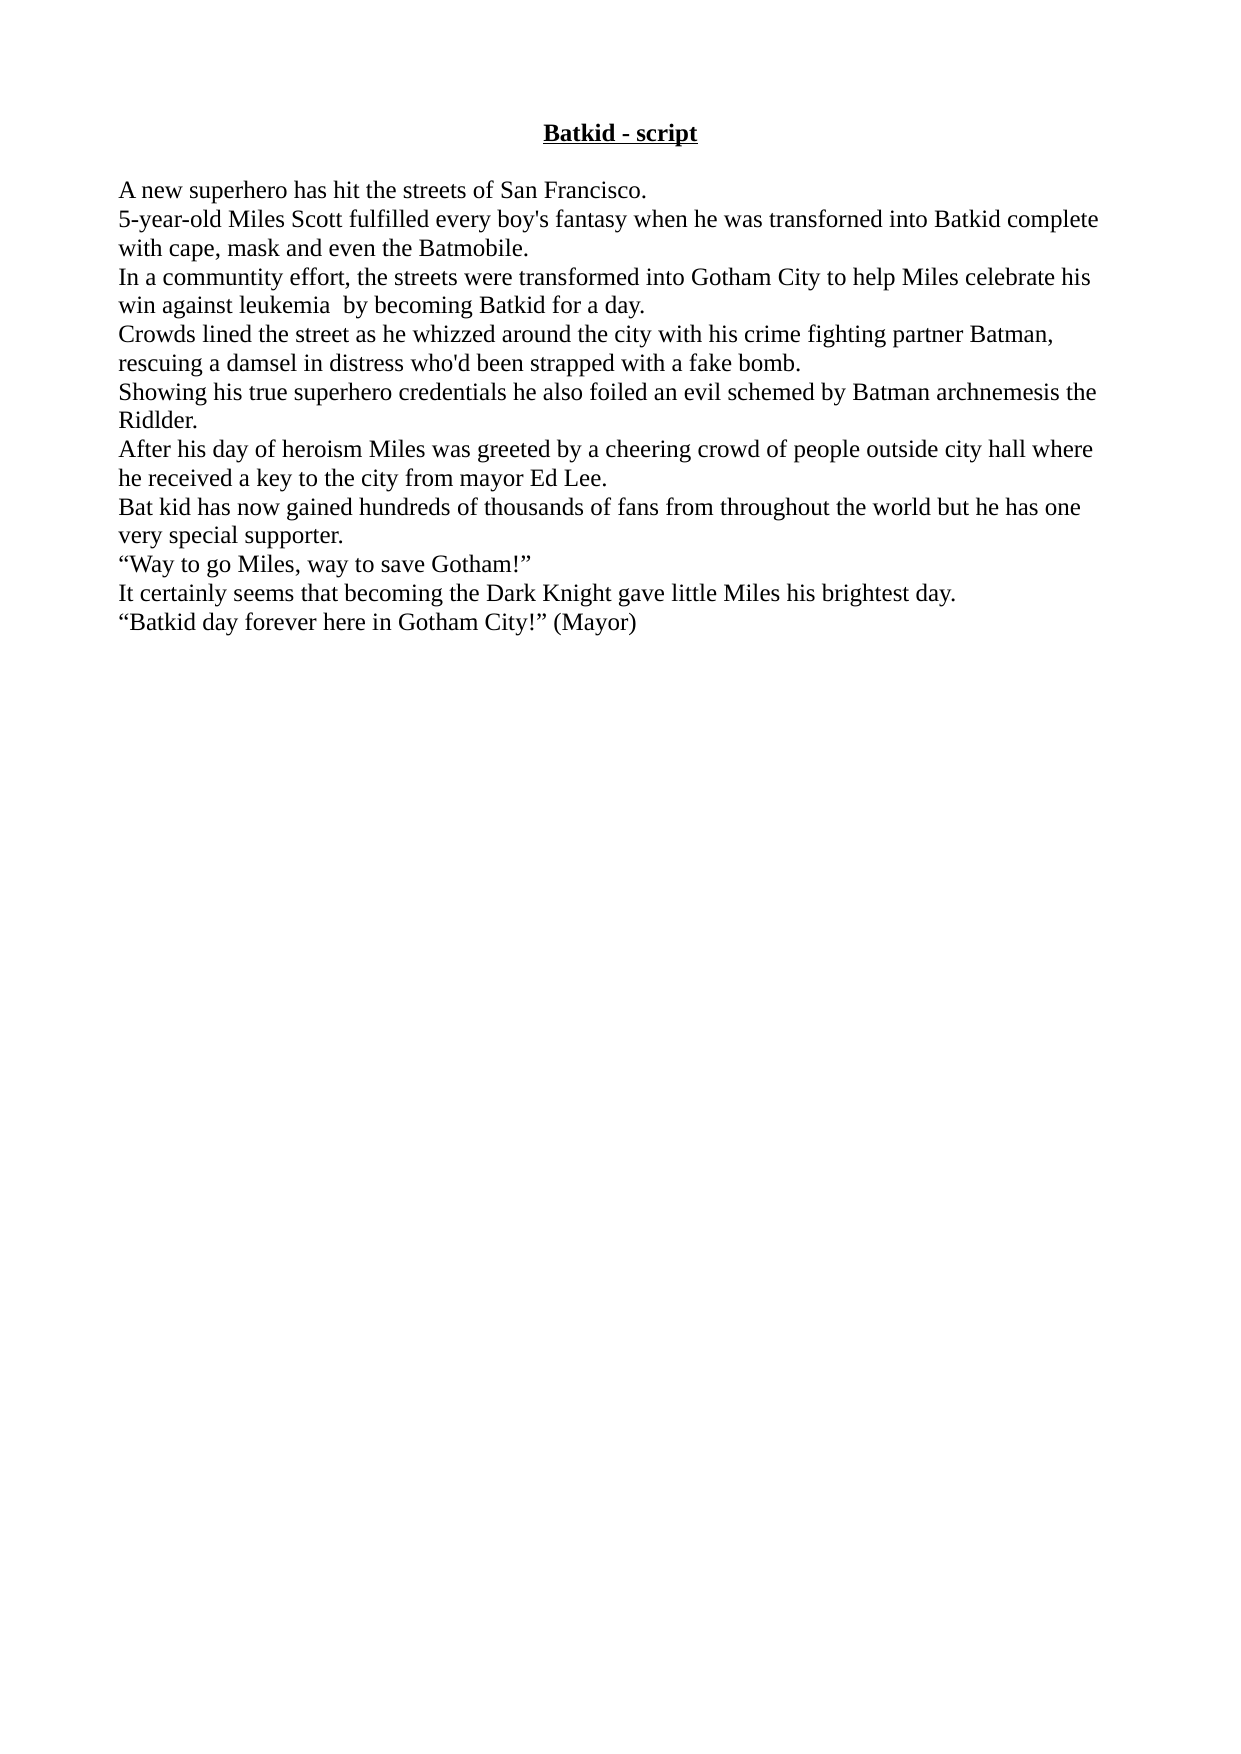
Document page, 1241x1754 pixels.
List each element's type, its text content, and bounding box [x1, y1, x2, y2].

text It certainly seems that becoming the Dark Knight gave little Miles his brightest day. [118, 578, 1122, 607]
text 5-year-old Miles Scott fulfilled every boy's fantasy when he was transforned into Batkid complete with cape, mask and even the Batmobile. In a communtity effort, the streets were transformed into Gotham City to help Miles celebrate his win against leukemia by becoming Batkid for a day. Crowds lined the street as he whizzed around the city with his crime fighting partner Batman, rescuing a damsel in distress who'd been strapped with a fake bomb. Showing his true superhero credentials he also foiled an evil schemed by Batman archnemesis the [118, 204, 1122, 406]
text Ridlder. After his day of heroism Miles was greeted by a cheering crowd of people outside city hall where he received a key to the city from mayor Ed Lee. Bat kid has now gained hundreds of thousands of fans from throughout the world but he has one very special supporter. [118, 406, 1122, 549]
text “Way to go Miles, way to save Gotham!” [118, 549, 1122, 578]
text A new superhero has hit the streets of San Francisco. [118, 176, 1122, 204]
text Batkid - script [118, 118, 1122, 147]
text “Batkid day forever here in Gotham City!” (Mayor) [118, 607, 1122, 636]
